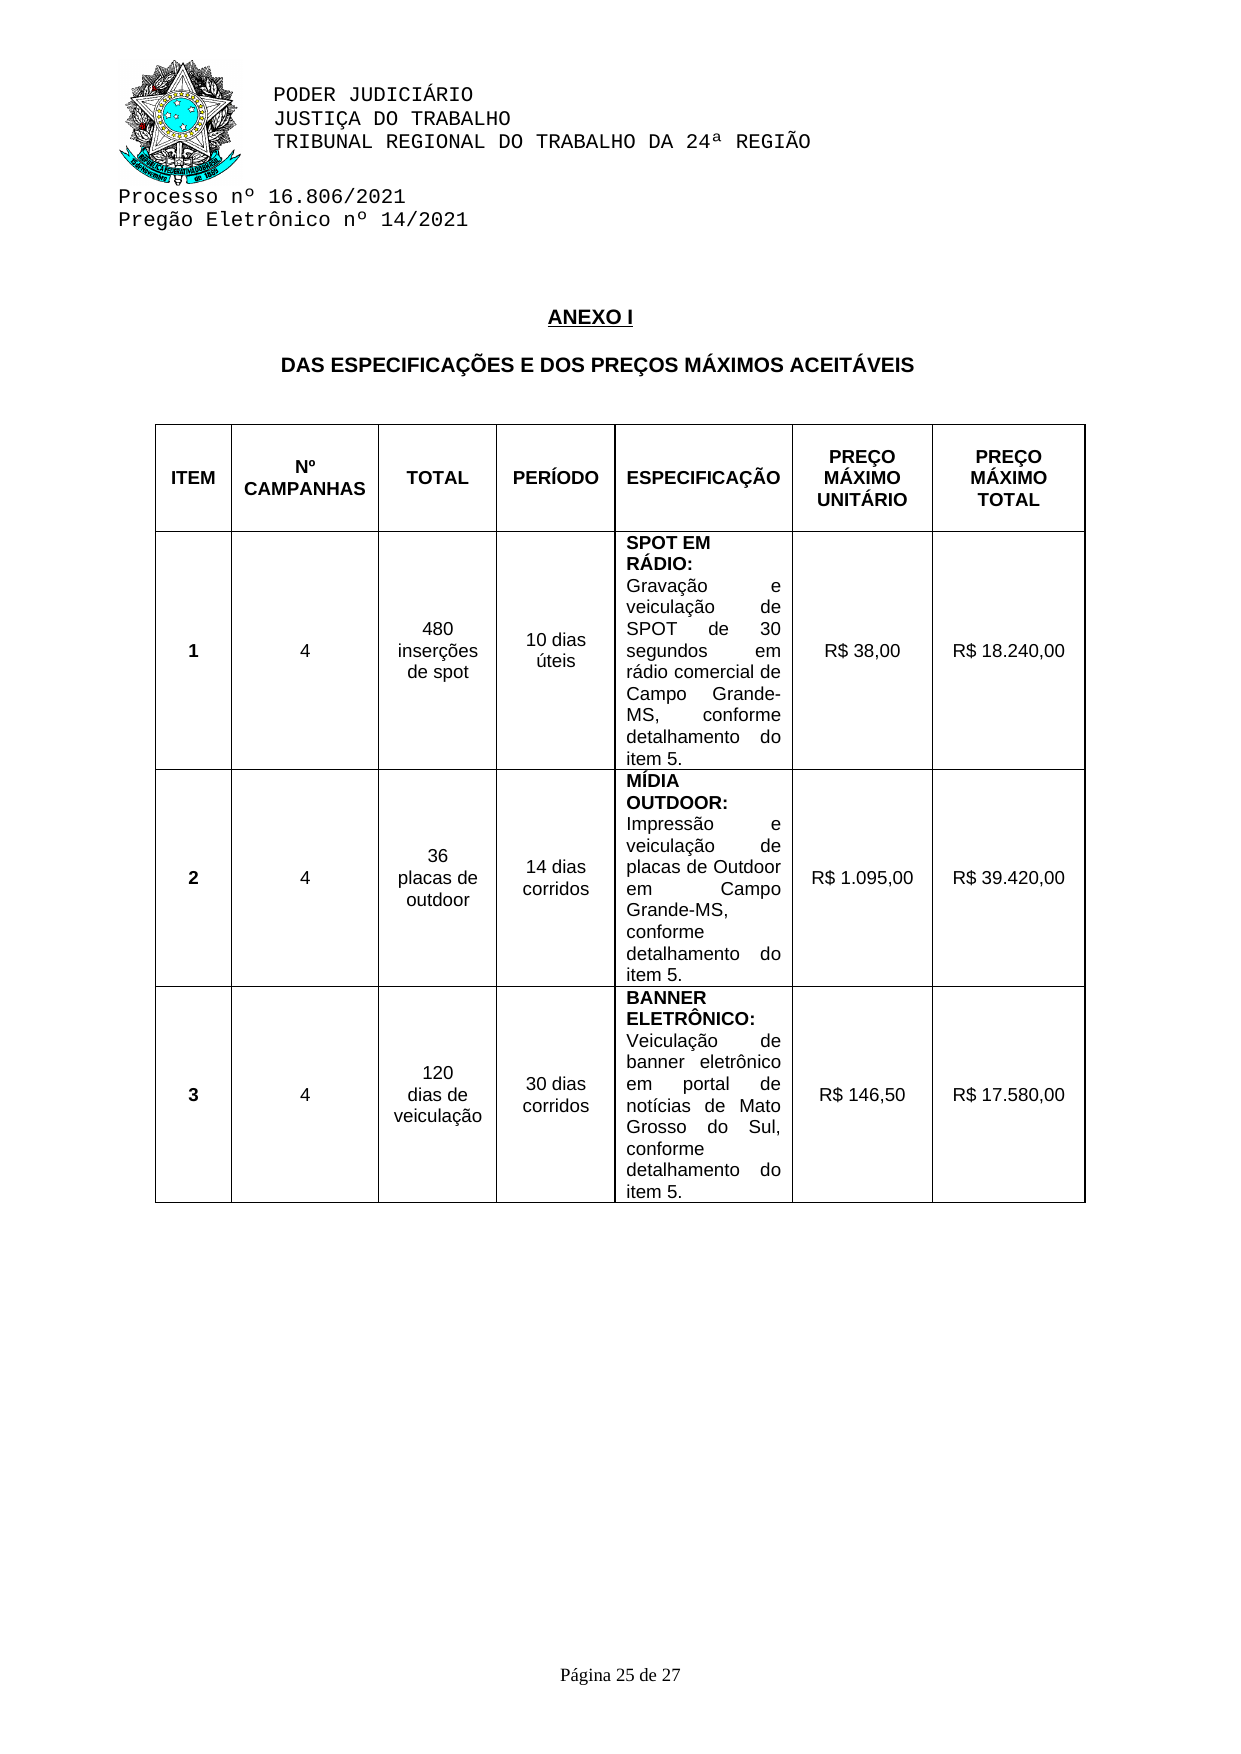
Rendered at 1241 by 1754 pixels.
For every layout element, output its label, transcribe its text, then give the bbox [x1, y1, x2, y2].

table_cell BANNER ELETRÔNICO: Veiculação de banner eletrônico em portal de notícias de Mato Grosso do Sul, conforme detalhamento do item 5. [616, 987, 792, 1202]
table_cell 120 dias de veiculação [379, 987, 496, 1202]
table_cell SPOT EM RÁDIO: Gravação e veiculação de SPOT de 30 segundos em rádio comercial de Campo Grande-MS, conforme detalhamento do item 5. [616, 532, 792, 769]
table_cell R$ 1.095,00 [793, 770, 932, 986]
table_cell R$ 18.240,00 [933, 532, 1084, 769]
picture [118, 59, 243, 186]
table_cell 10 dias úteis [497, 532, 614, 769]
table_header TOTAL [379, 425, 496, 531]
table_header PREÇO MÁXIMO UNITÁRIO [793, 425, 932, 531]
text DAS ESPECIFICAÇÕES E DOS PREÇOS MÁXIMOS ACEITÁVEIS [74, 352, 1121, 376]
table_cell 4 [232, 532, 378, 769]
table_header PREÇO MÁXIMO TOTAL [933, 425, 1084, 531]
table_header ESPECIFICAÇÃO [616, 425, 792, 531]
table_header PERÍODO [497, 425, 614, 531]
table_cell 480 inserções de spot [379, 532, 496, 769]
table_header ITEM [156, 425, 231, 531]
table_cell 4 [232, 987, 378, 1202]
table_cell 4 [232, 770, 378, 986]
table_cell R$ 39.420,00 [933, 770, 1084, 986]
table_cell MÍDIA OUTDOOR: Impressão e veiculação de placas de Outdoor em Campo Grande-MS, conforme detalhamento do item 5. [616, 770, 792, 986]
table_cell 2 [156, 770, 231, 986]
table_cell 3 [156, 987, 231, 1202]
table_cell R$ 146,50 [793, 987, 932, 1202]
table_cell 1 [156, 532, 231, 769]
table_cell 36 placas de outdoor [379, 770, 496, 986]
table_cell R$ 38,00 [793, 532, 932, 769]
table_cell 30 dias corridos [497, 987, 614, 1202]
text ANEXO I [59, 304, 1121, 328]
table_header Nº CAMPANHAS [232, 425, 378, 531]
table_cell R$ 17.580,00 [933, 987, 1084, 1202]
table_cell 14 dias corridos [497, 770, 614, 986]
